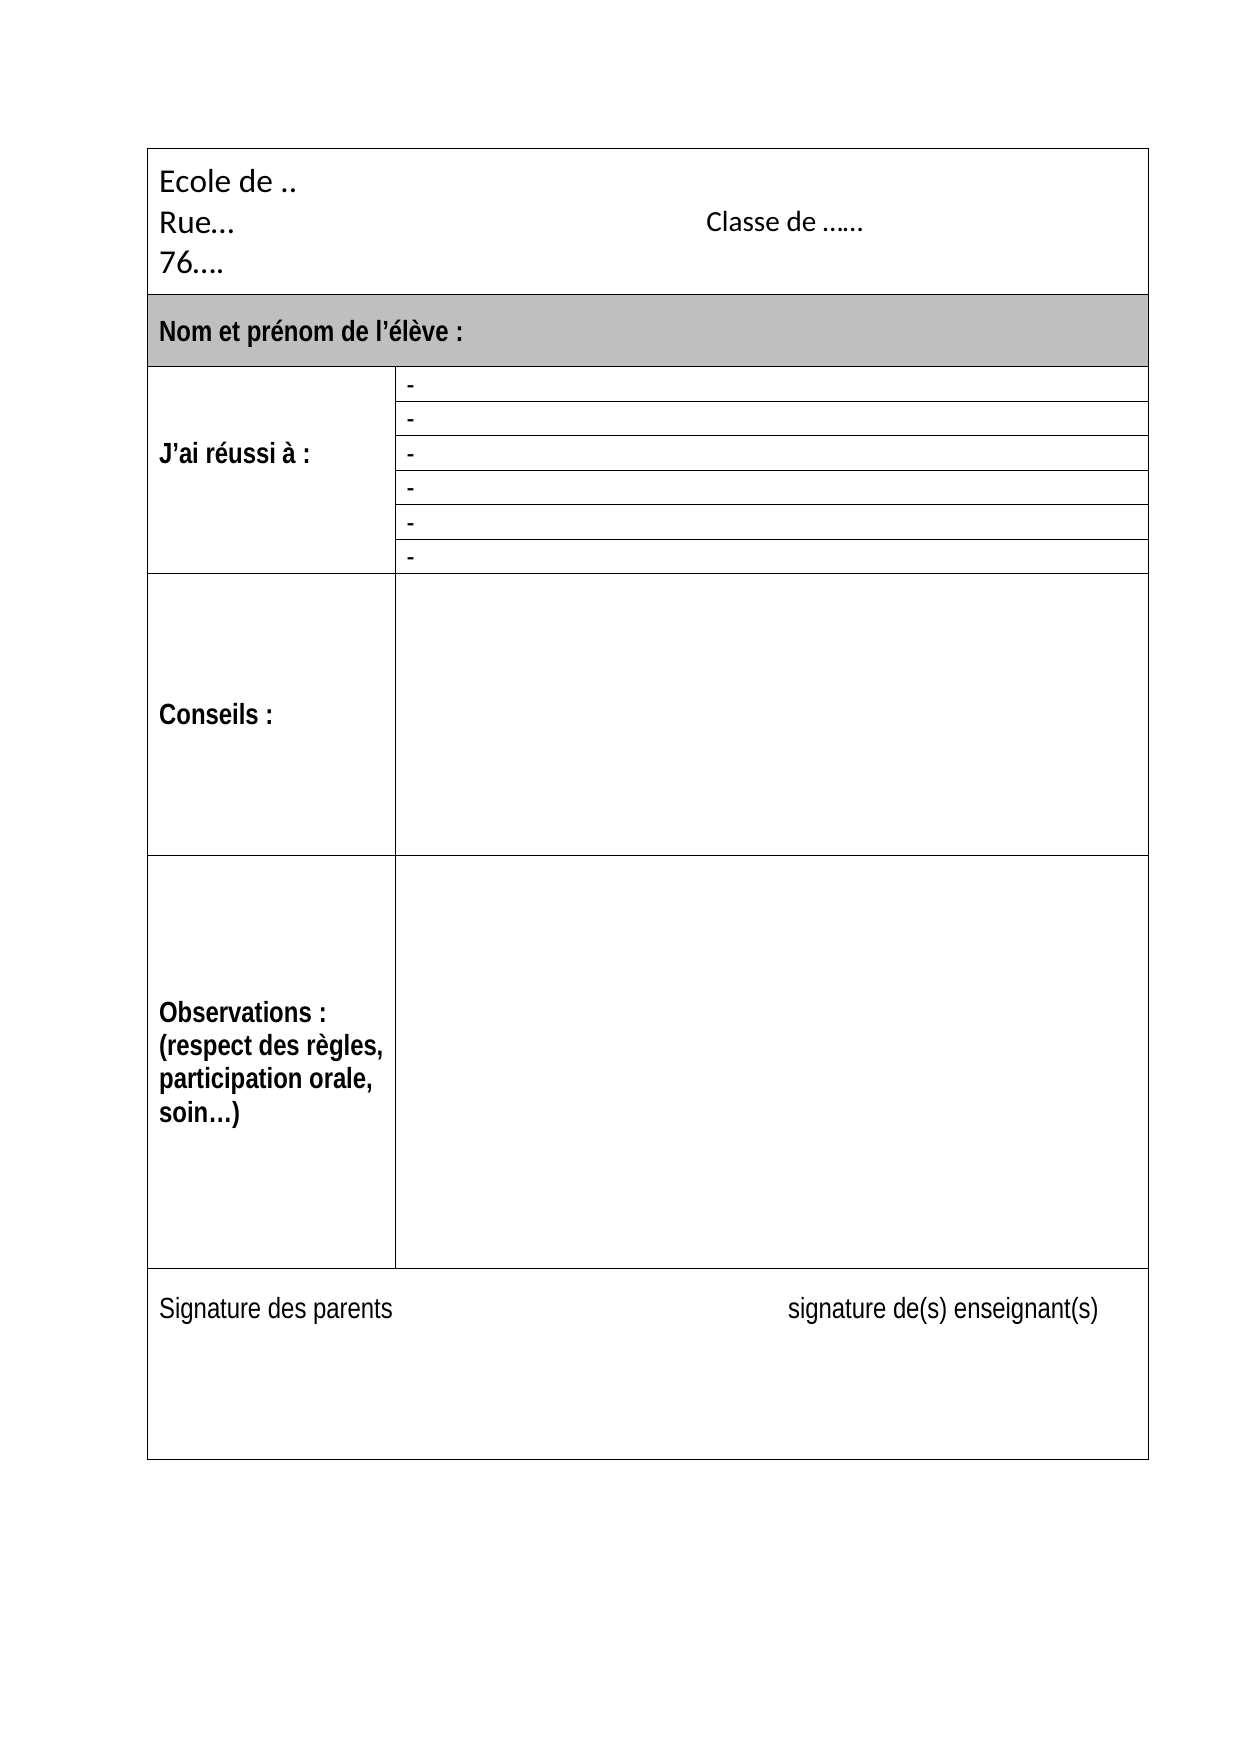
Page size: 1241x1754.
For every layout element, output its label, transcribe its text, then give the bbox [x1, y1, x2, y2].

table_cell Conseils : [148, 574, 395, 854]
table_cell J’ai réussi à : [148, 367, 395, 573]
table_cell - [396, 471, 1148, 504]
table_cell [396, 856, 1148, 1268]
table_cell - [396, 505, 1148, 538]
table_cell Observations : (respect des règles, participation orale, soin…) [148, 856, 395, 1268]
table_cell Signature des parents signature de(s) enseignant(s) [148, 1269, 1148, 1458]
table_cell - [396, 402, 1148, 435]
table_header Classe de …… [705, 149, 1148, 294]
table_cell Nom et prénom de l’élève : [148, 295, 1148, 366]
table_cell - [396, 436, 1148, 469]
table_cell - [396, 367, 1148, 401]
table_cell - [396, 540, 1148, 573]
table_header Ecole de .. Rue… 76…. [148, 149, 705, 294]
table_cell [396, 574, 1148, 854]
